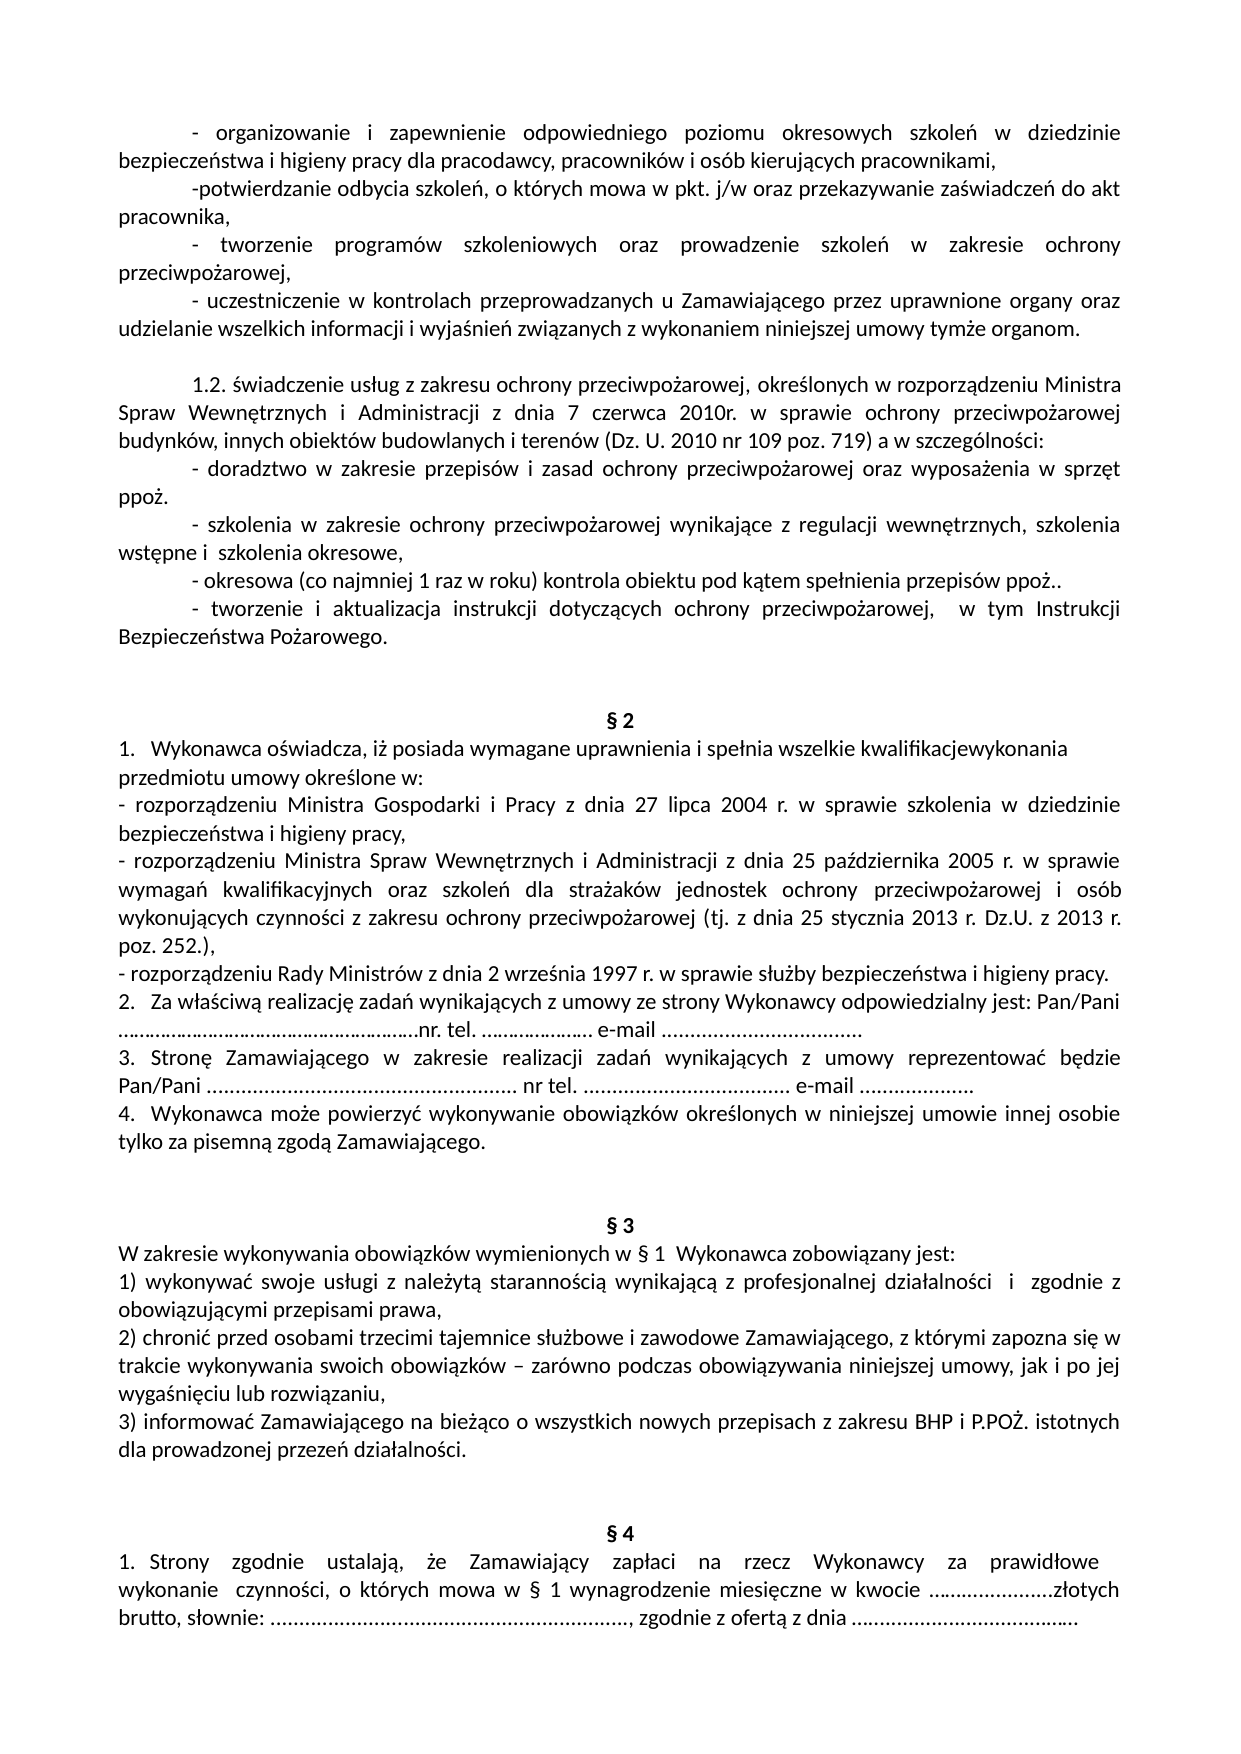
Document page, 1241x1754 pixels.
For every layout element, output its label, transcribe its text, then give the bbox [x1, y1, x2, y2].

text - rozporządzeniu Rady Ministrów z dnia 2 września 1997 r. w sprawie służby bezpieczeństwa i higieny pracy. [118, 959, 1122, 987]
text - szkolenia w zakresie ochrony przeciwpożarowej wynikające z regulacji wewnętrznych, szkolenia wstępne i szkolenia okresowe, [118, 510, 1122, 566]
text - doradztwo w zakresie przepisów i zasad ochrony przeciwpożarowej oraz wyposażenia w sprzęt ppoż. [118, 454, 1122, 510]
list Wykonawca może powierzyć wykonywanie obowiązków określonych w niniejszej umowie innej osobie tylko za pisemną zgodą Zamawiającego. [118, 1099, 1122, 1155]
text § 2 [118, 707, 1122, 734]
text 3) informować Zamawiającego na bieżąco o wszystkich nowych przepisach z zakresu BHP i P.POŻ. istotnych dla prowadzonej przezeń działalności. [118, 1407, 1122, 1463]
text - rozporządzeniu Ministra Gospodarki i Pracy z dnia 27 lipca 2004 r. w sprawie szkolenia w dziedzinie bezpieczeństwa i higieny pracy, [118, 791, 1122, 847]
text 2) chronić przed osobami trzecimi tajemnice służbowe i zawodowe Zamawiającego, z którymi zapozna się w trakcie wykonywania swoich obowiązków – zarówno podczas obowiązywania niniejszej umowy, jak i po jej wygaśnięciu lub rozwiązaniu, [118, 1323, 1122, 1407]
text - uczestniczenie w kontrolach przeprowadzanych u Zamawiającego przez uprawnione organy oraz udzielanie wszelkich informacji i wyjaśnień związanych z wykonaniem niniejszej umowy tymże organom. [118, 286, 1122, 342]
text -potwierdzanie odbycia szkoleń, o których mowa w pkt. j/w oraz przekazywanie zaświadczeń do akt pracownika, [118, 174, 1122, 230]
text - tworzenie programów szkoleniowych oraz prowadzenie szkoleń w zakresie ochrony przeciwpożarowej, [118, 230, 1122, 286]
text - okresowa (co najmniej 1 raz w roku) kontrola obiektu pod kątem spełnienia przepisów ppoż.. [118, 566, 1122, 594]
list Stronę Zamawiającego w zakresie realizacji zadań wynikających z umowy reprezentować będzie Pan/Pani ...................................................... nr tel. .................................... e-mail .................... [118, 1043, 1122, 1099]
list Za właściwą realizację zadań wynikających z umowy ze strony Wykonawcy odpowiedzialny jest: Pan/Pani …………………………………………………nr. tel. ………………… e-mail ................................... [118, 987, 1122, 1043]
text W zakresie wykonywania obowiązków wymienionych w § 1 Wykonawca zobowiązany jest: [118, 1239, 1122, 1267]
list Strony zgodnie ustalają, że Zamawiający zapłaci na rzecz Wykonawcy za prawidłowe wykonanie czynności, o których mowa w § 1 wynagrodzenie miesięczne w kwocie ……................złotych brutto, słownie: .............................................................., zgodnie z ofertą z dnia …...............................…… [118, 1547, 1122, 1631]
text 1.2. świadczenie usług z zakresu ochrony przeciwpożarowej, określonych w rozporządzeniu Ministra Spraw Wewnętrznych i Administracji z dnia 7 czerwca 2010r. w sprawie ochrony przeciwpożarowej budynków, innych obiektów budowlanych i terenów (Dz. U. 2010 nr 109 poz. 719) a w szczególności: [118, 370, 1122, 454]
text 1) wykonywać swoje usługi z należytą starannością wynikającą z profesjonalnej działalności i zgodnie z obowiązującymi przepisami prawa, [118, 1267, 1122, 1323]
text 1. Wykonawca oświadcza, iż posiada wymagane uprawnienia i spełnia wszelkie kwalifikacjewykonania przedmiotu umowy określone w: [118, 734, 1122, 791]
text § 3 [118, 1211, 1122, 1239]
text § 4 [118, 1519, 1122, 1547]
text - organizowanie i zapewnienie odpowiedniego poziomu okresowych szkoleń w dziedzinie bezpieczeństwa i higieny pracy dla pracodawcy, pracowników i osób kierujących pracownikami, [118, 118, 1122, 174]
text - tworzenie i aktualizacja instrukcji dotyczących ochrony przeciwpożarowej, w tym Instrukcji Bezpieczeństwa Pożarowego. [118, 594, 1122, 651]
text - rozporządzeniu Ministra Spraw Wewnętrznych i Administracji z dnia 25 października 2005 r. w sprawie wymagań kwalifikacyjnych oraz szkoleń dla strażaków jednostek ochrony przeciwpożarowej i osób wykonujących czynności z zakresu ochrony przeciwpożarowej (tj. z dnia 25 stycznia 2013 r. Dz.U. z 2013 r. poz. 252.), [118, 847, 1122, 959]
